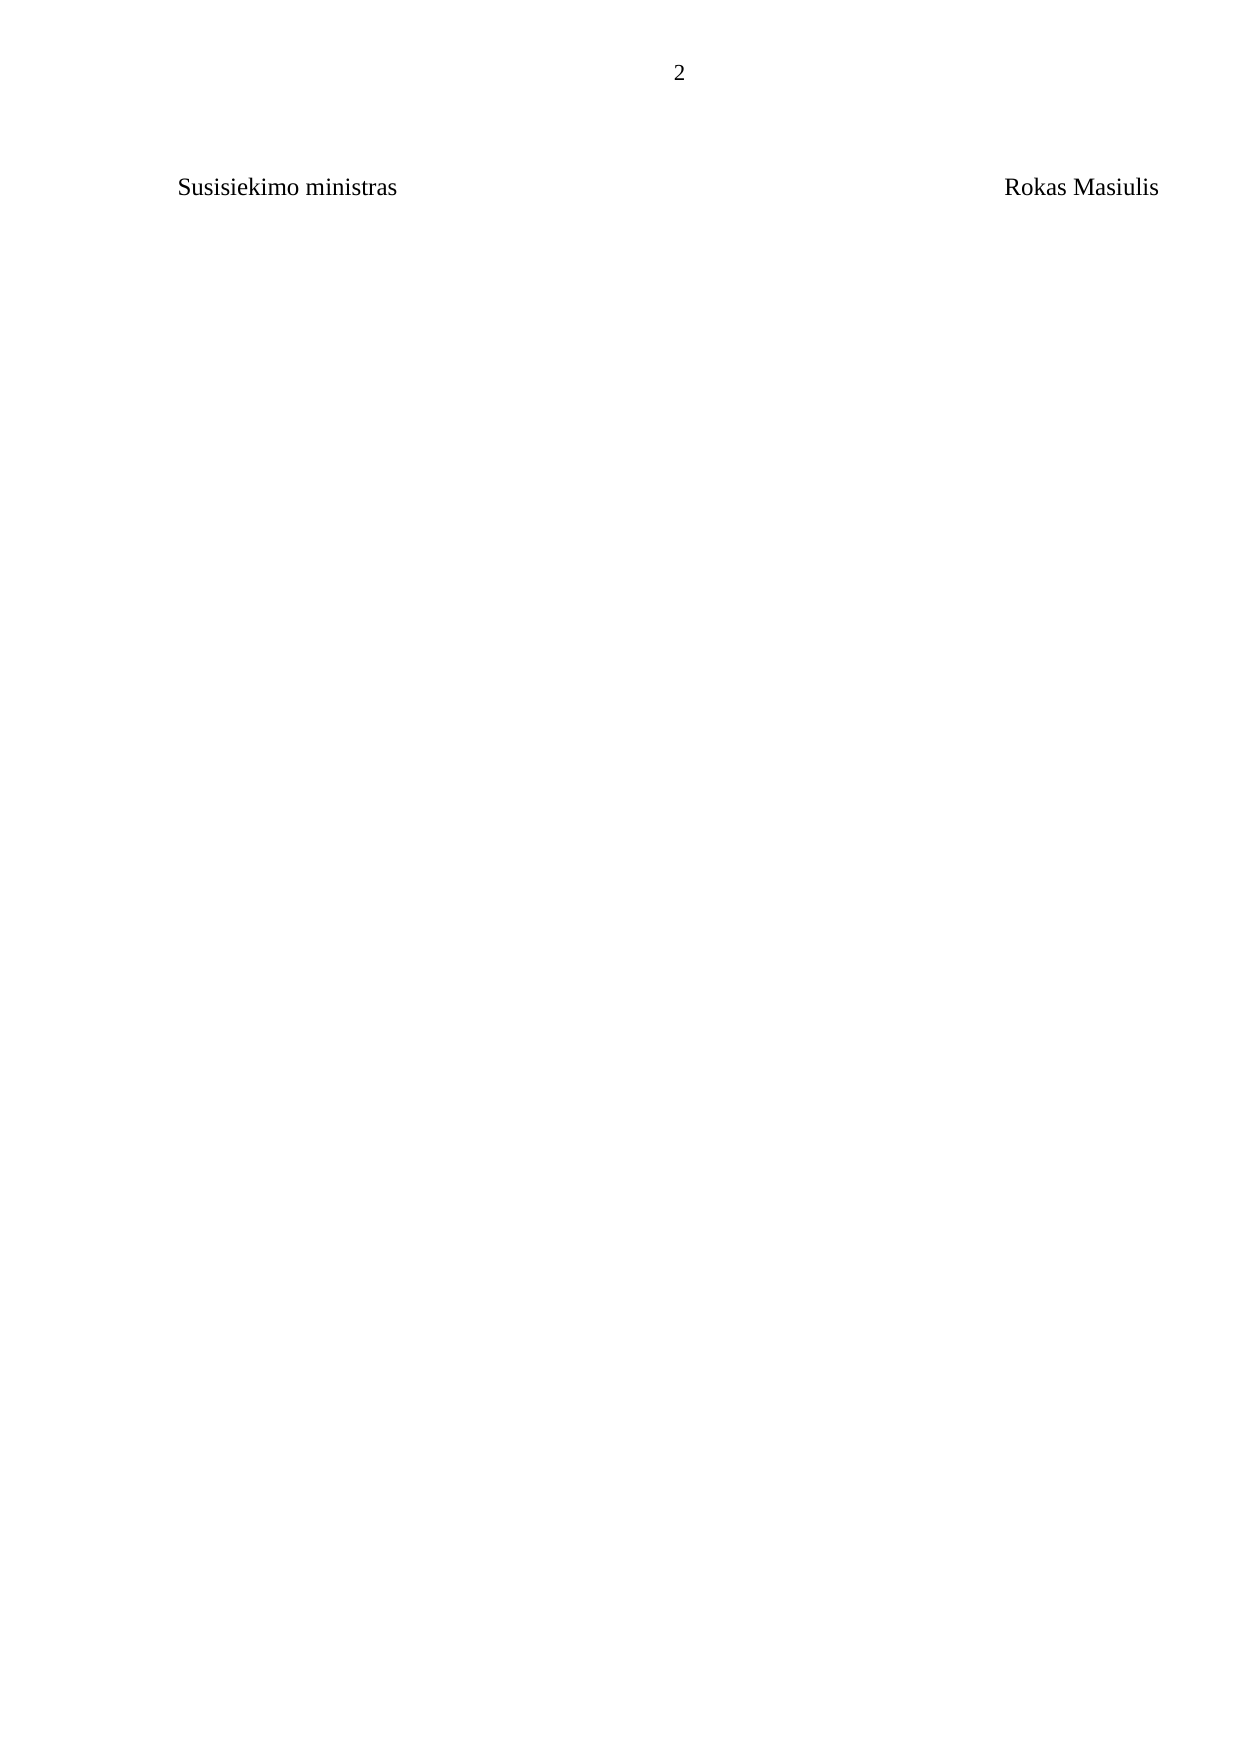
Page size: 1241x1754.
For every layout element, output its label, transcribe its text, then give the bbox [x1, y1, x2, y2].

text Susisiekimo ministras Rokas Masiulis [177, 172, 1181, 200]
